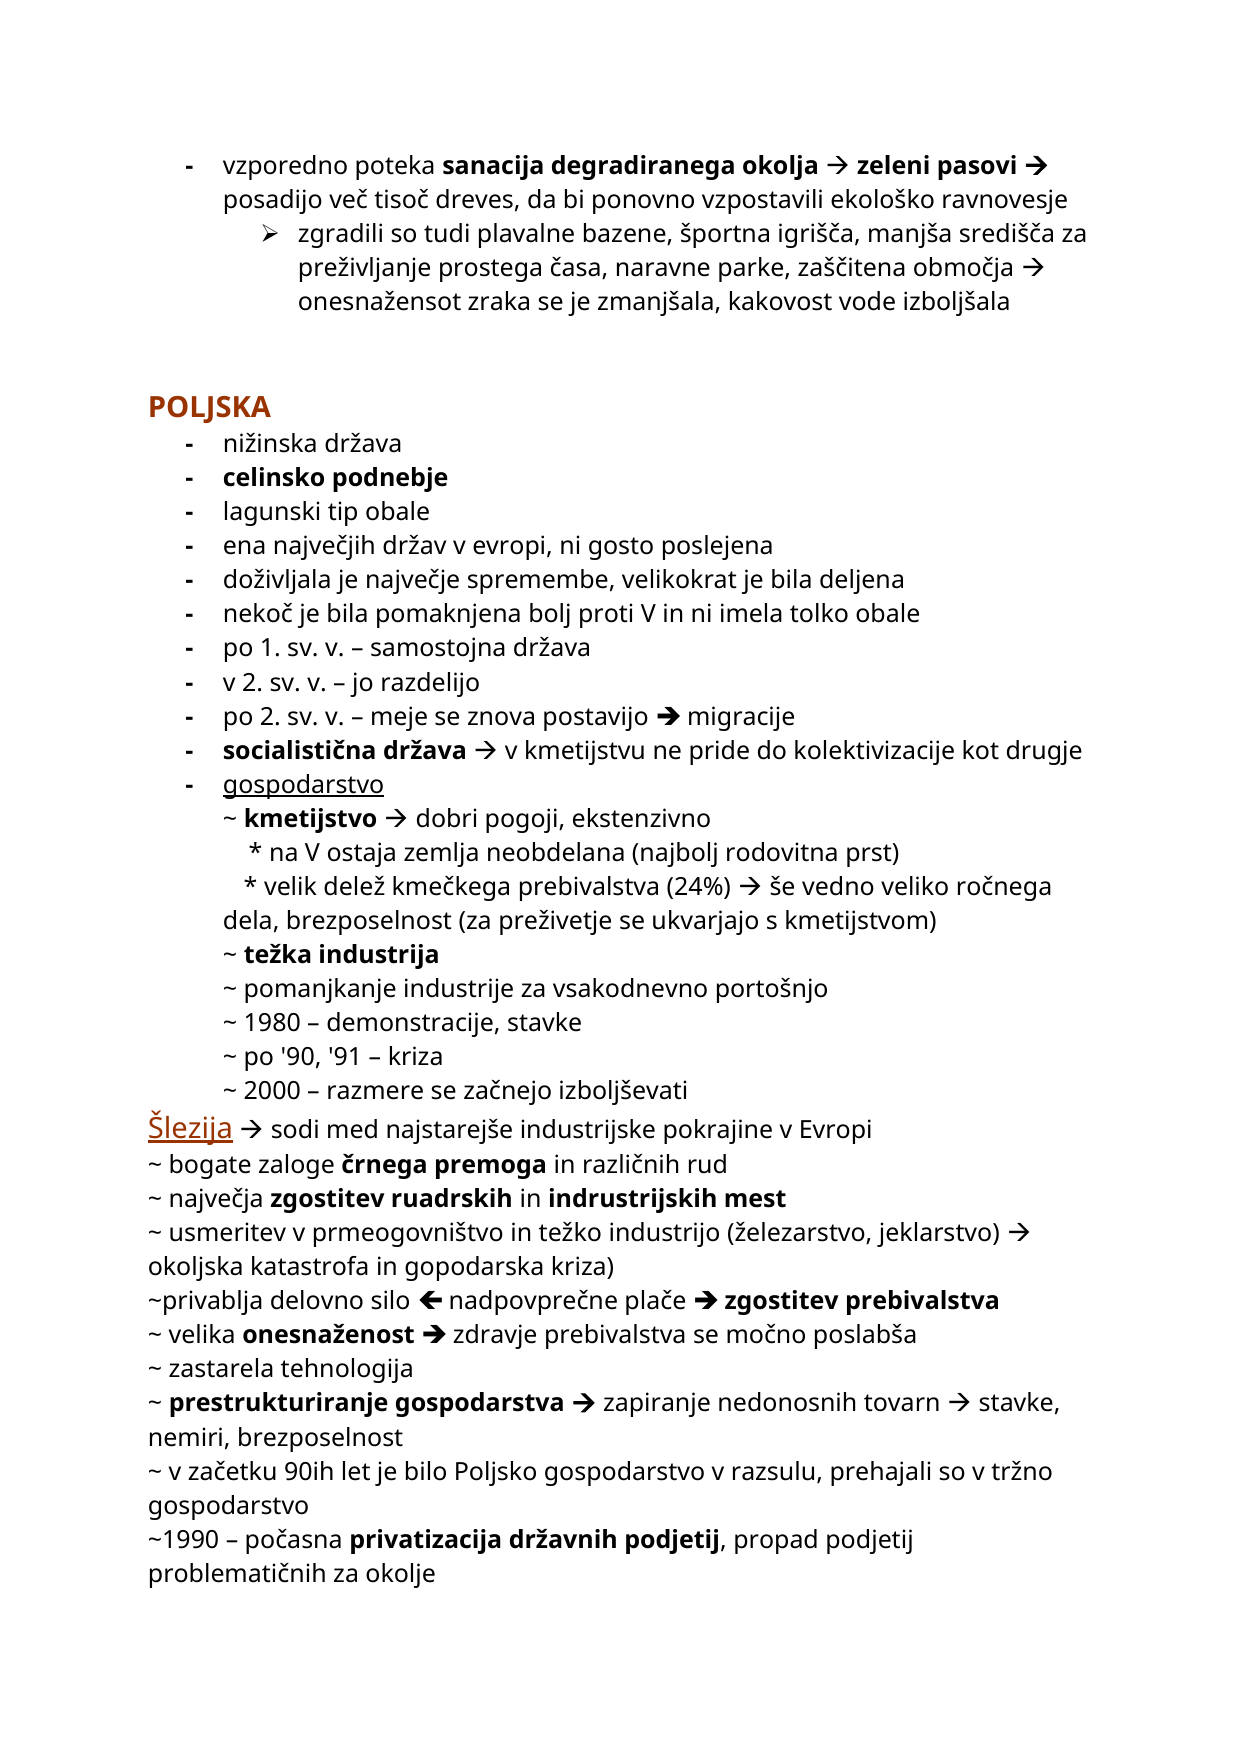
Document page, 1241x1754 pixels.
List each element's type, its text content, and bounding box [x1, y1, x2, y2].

list socialistična država à v kmetijstvu ne pride do kolektivizacije kot drugje [185, 732, 1093, 766]
list gospodarstvo ~ kmetijstvo à dobri pogoji, ekstenzivno * na V ostaja zemlja neobdelana (najbolj rodovitna prst) [185, 766, 1093, 868]
list po 2. sv. v. – meje se znova postavijo è migracije [185, 698, 1093, 732]
list v 2. sv. v. – jo razdelijo [185, 664, 1093, 698]
text * velik delež kmečkega prebivalstva (24%)  še vedno veliko ročnega dela, brezposelnost (za preživetje se ukvarjajo s kmetijstvom) ~ težka industrija ~ pomanjkanje industrije za vsakodnevno portošnjo ~ 1980 – demonstracije, stavke ~ po '90, '91 – kriza ~ 2000 – razmere se začnejo izboljševati [185, 868, 1093, 1107]
list celinsko podnebje [185, 460, 1093, 494]
list lagunski tip obale [185, 494, 1093, 528]
list vzporedno poteka sanacija degradiranega okolja  zeleni pasovi  posadijo več tisoč dreves, da bi ponovno vzpostavili ekološko ravnovesje [185, 148, 1093, 216]
list po 1. sv. v. – samostojna država [185, 630, 1093, 664]
text POLJSKA [148, 386, 1093, 426]
list doživljala je največje spremembe, velikokrat je bila deljena [185, 562, 1093, 596]
list nižinska država [185, 426, 1093, 460]
list zgradili so tudi plavalne bazene, športna igrišča, manjša središča za preživljanje prostega časa, naravne parke, zaščitena območja  onesnažensot zraka se je zmanjšala, kakovost vode izboljšala [260, 216, 1093, 318]
list nekoč je bila pomaknjena bolj proti V in ni imela tolko obale [185, 596, 1093, 630]
text ~1990 – počasna privatizacija državnih podjetij, propad podjetij problematičnih za okolje [148, 1521, 1093, 1589]
text Šlezija  sodi med najstarejše industrijske pokrajine v Evropi ~ bogate zaloge črnega premoga in različnih rud ~ največja zgostitev ruadrskih in indrustrijskih mest ~ usmeritev v prmeogovništvo in težko industrijo (železarstvo, jeklarstvo)  okoljska katastrofa in gopodarska kriza) [148, 1107, 1093, 1283]
text ~privablja delovno silo ç nadpovprečne plače è zgostitev prebivalstva ~ velika onesnaženost è zdravje prebivalstva se močno poslabša ~ zastarela tehnologija ~ prestrukturiranje gospodarstva  zapiranje nedonosnih tovarn  stavke, nemiri, brezposelnost ~ v začetku 90ih let je bilo Poljsko gospodarstvo v razsulu, prehajali so v tržno gospodarstvo [148, 1283, 1093, 1521]
list ena največjih držav v evropi, ni gosto poslejena [185, 528, 1093, 562]
